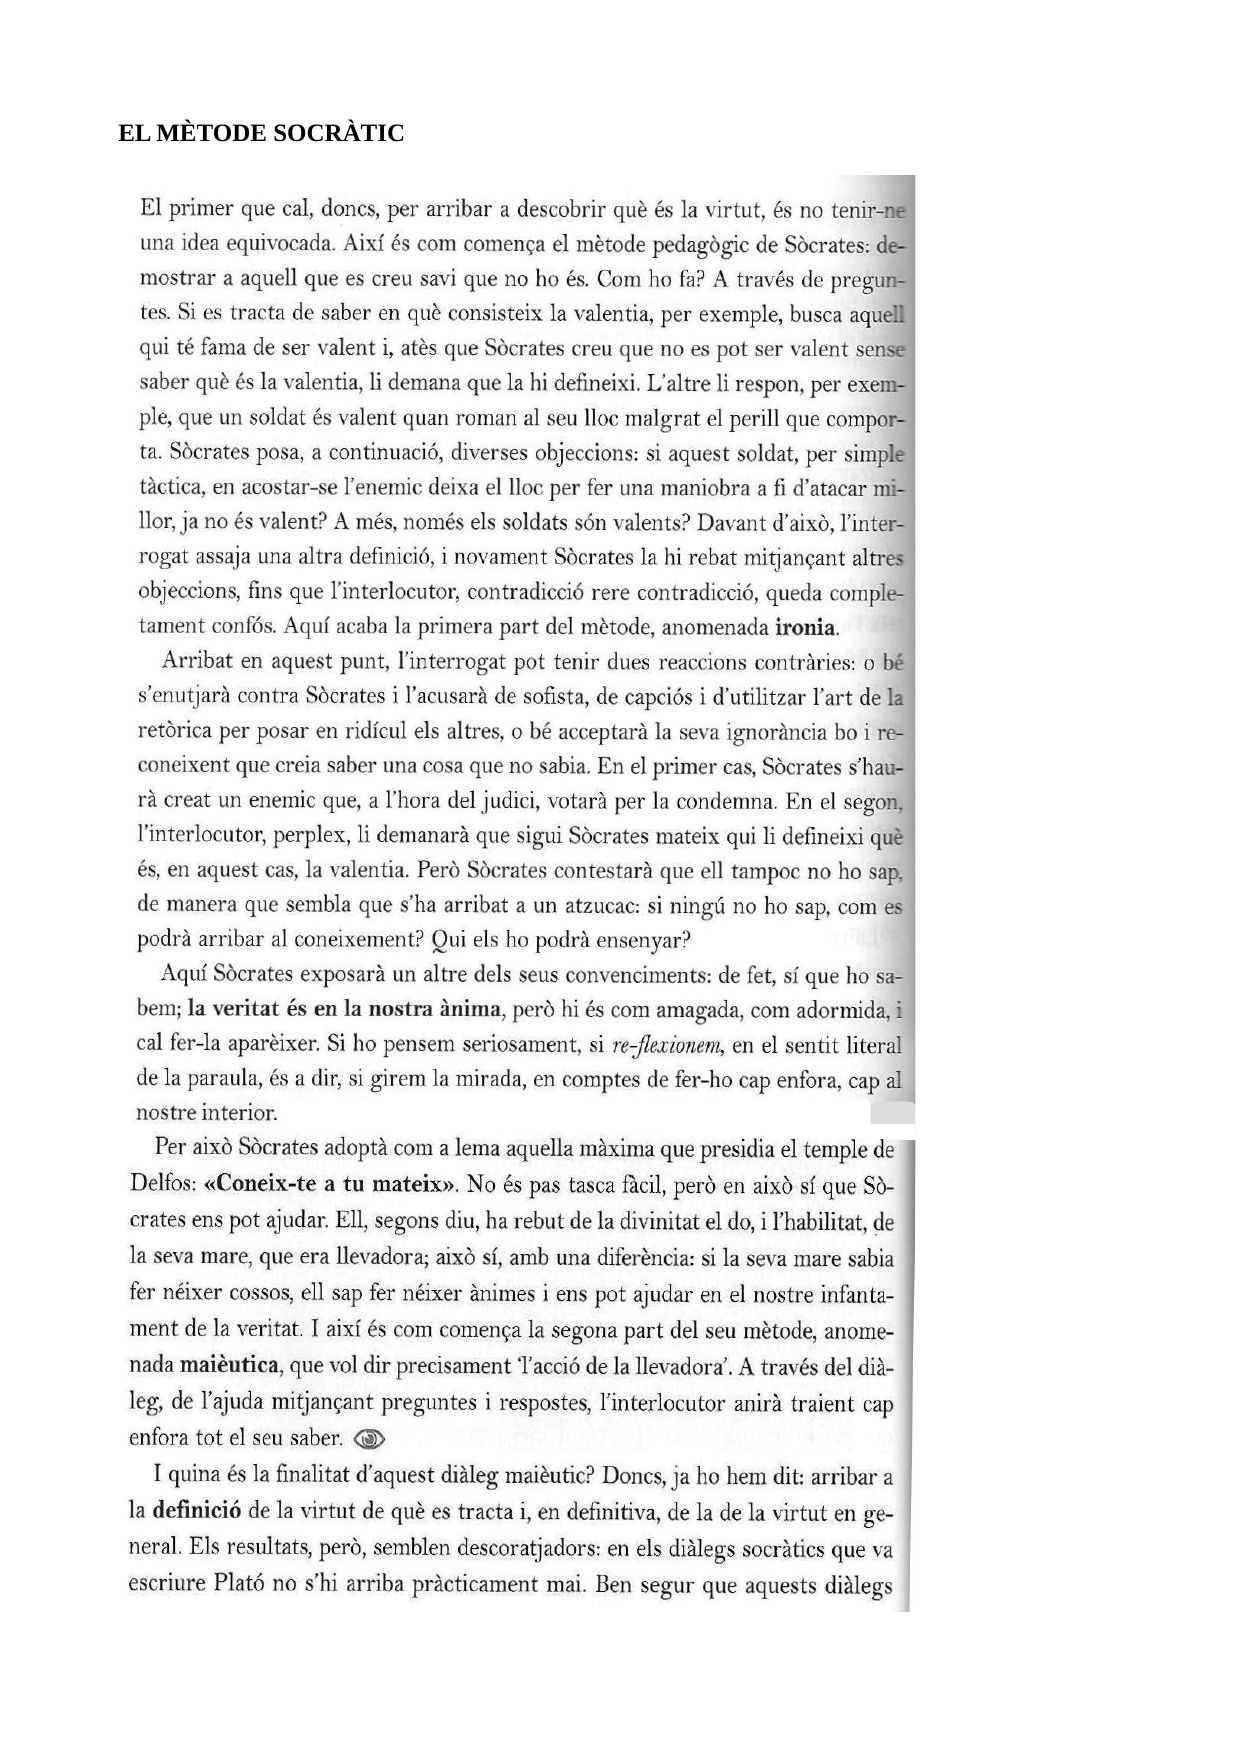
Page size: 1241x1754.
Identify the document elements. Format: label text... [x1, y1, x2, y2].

text EL MÈTODE SOCRÀTIC [118, 118, 1122, 147]
picture [121, 175, 916, 1612]
